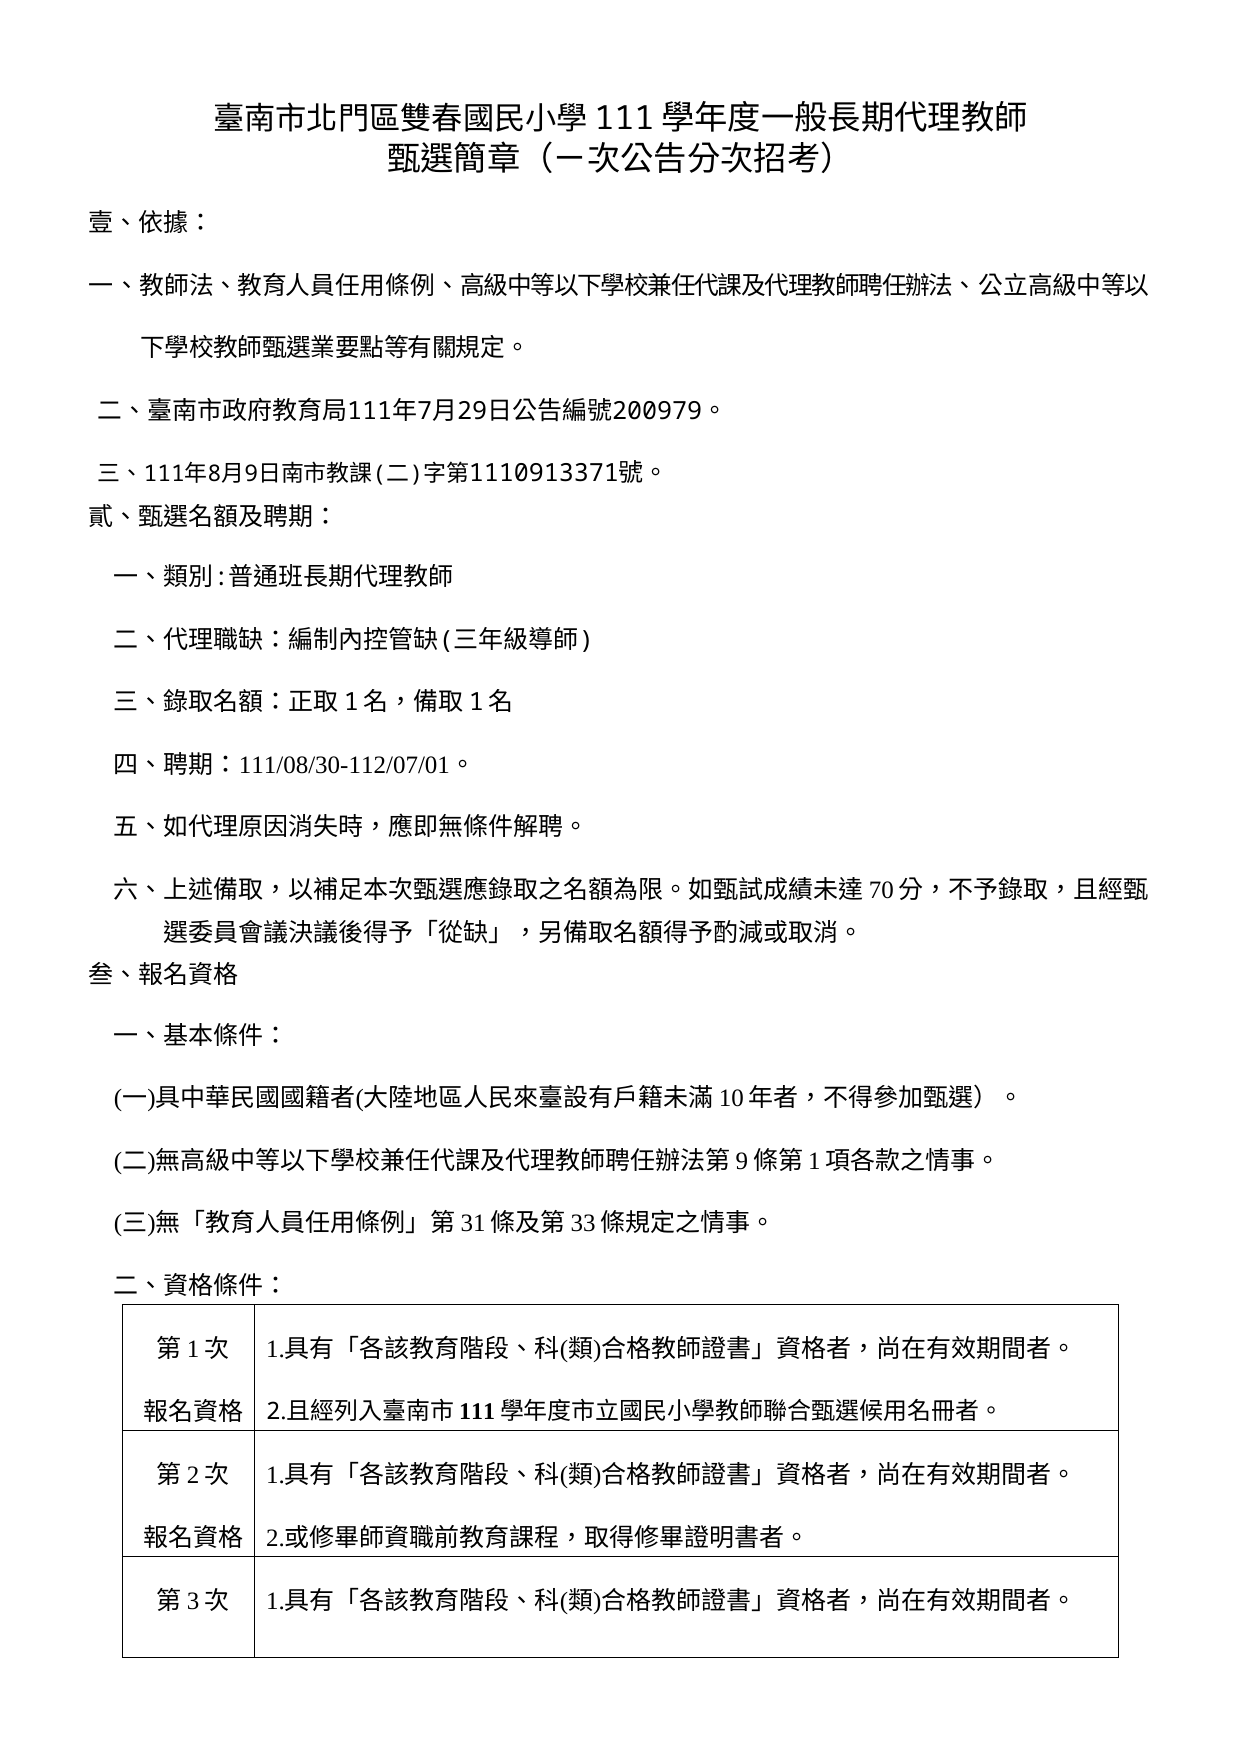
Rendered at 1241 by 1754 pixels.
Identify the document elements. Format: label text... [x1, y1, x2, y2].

text (二)無高級中等以下學校兼任代課及代理教師聘任辦法第9條第1項各款之情事。 [89, 1117, 1152, 1179]
table_cell 1.具有「各該教育階段、科(類)合格教師證書」資格者，尚在有效期間者。 2.或修畢師資職前教育課程，取得修畢證明書者。 [255, 1431, 1118, 1556]
text 臺南市北門區雙春國民小學111學年度一般長期代理教師 [89, 96, 1152, 137]
text 甄選簡章（ㄧ次公告分次招考） [89, 137, 1152, 179]
text (一)具中華民國國籍者(大陸地區人民來臺設有戶籍未滿10年者，不得參加甄選）。 [89, 1054, 1152, 1117]
table_cell 1.具有「各該教育階段、科(類)合格教師證書」資格者，尚在有效期間者。 [255, 1557, 1118, 1657]
text 叁、報名資格 [89, 950, 1152, 992]
table_header 第1次 報名資格 [123, 1305, 254, 1430]
text 一、教師法、教育人員任用條例、高級中等以下學校兼任代課及代理教師聘任辦法、公立高級中等以下學校教師甄選業要點等有關規定。 [89, 242, 1152, 367]
table_header 1.具有「各該教育階段、科(類)合格教師證書」資格者，尚在有效期間者。 2.且經列入臺南市111學年度市立國民小學教師聯合甄選候用名冊者。 [255, 1305, 1118, 1430]
table_cell 第2次 報名資格 [123, 1431, 254, 1556]
text 貳、甄選名額及聘期： [89, 492, 1152, 533]
text 二、臺南市政府教育局111年7月29日公告編號200979。 [97, 367, 1152, 429]
text 一、基本條件： [89, 992, 1152, 1054]
table_cell 第3次 [123, 1557, 254, 1657]
text 二、資格條件： [89, 1242, 1152, 1304]
text 壹、依據： [89, 179, 1152, 242]
text 三、111年8月9日南市教課(二)字第1110913371號。 [97, 429, 1152, 492]
text 三、錄取名額：正取1名，備取1名 [89, 658, 1152, 721]
text 五、如代理原因消失時，應即無條件解聘。 [89, 783, 1152, 846]
text 二、代理職缺：編制內控管缺(三年級導師) [89, 596, 1152, 658]
text 一、類別:普通班長期代理教師 [89, 533, 1152, 596]
text 選委員會議決議後得予「從缺」，另備取名額得予酌減或取消。 [89, 908, 1152, 950]
text 六、上述備取，以補足本次甄選應錄取之名額為限。如甄試成績未達70分，不予錄取，且經甄 [89, 846, 1152, 908]
text 四、聘期：111/08/30-112/07/01。 [89, 721, 1152, 783]
text (三)無「教育人員任用條例」第31條及第33條規定之情事。 [89, 1179, 1152, 1242]
